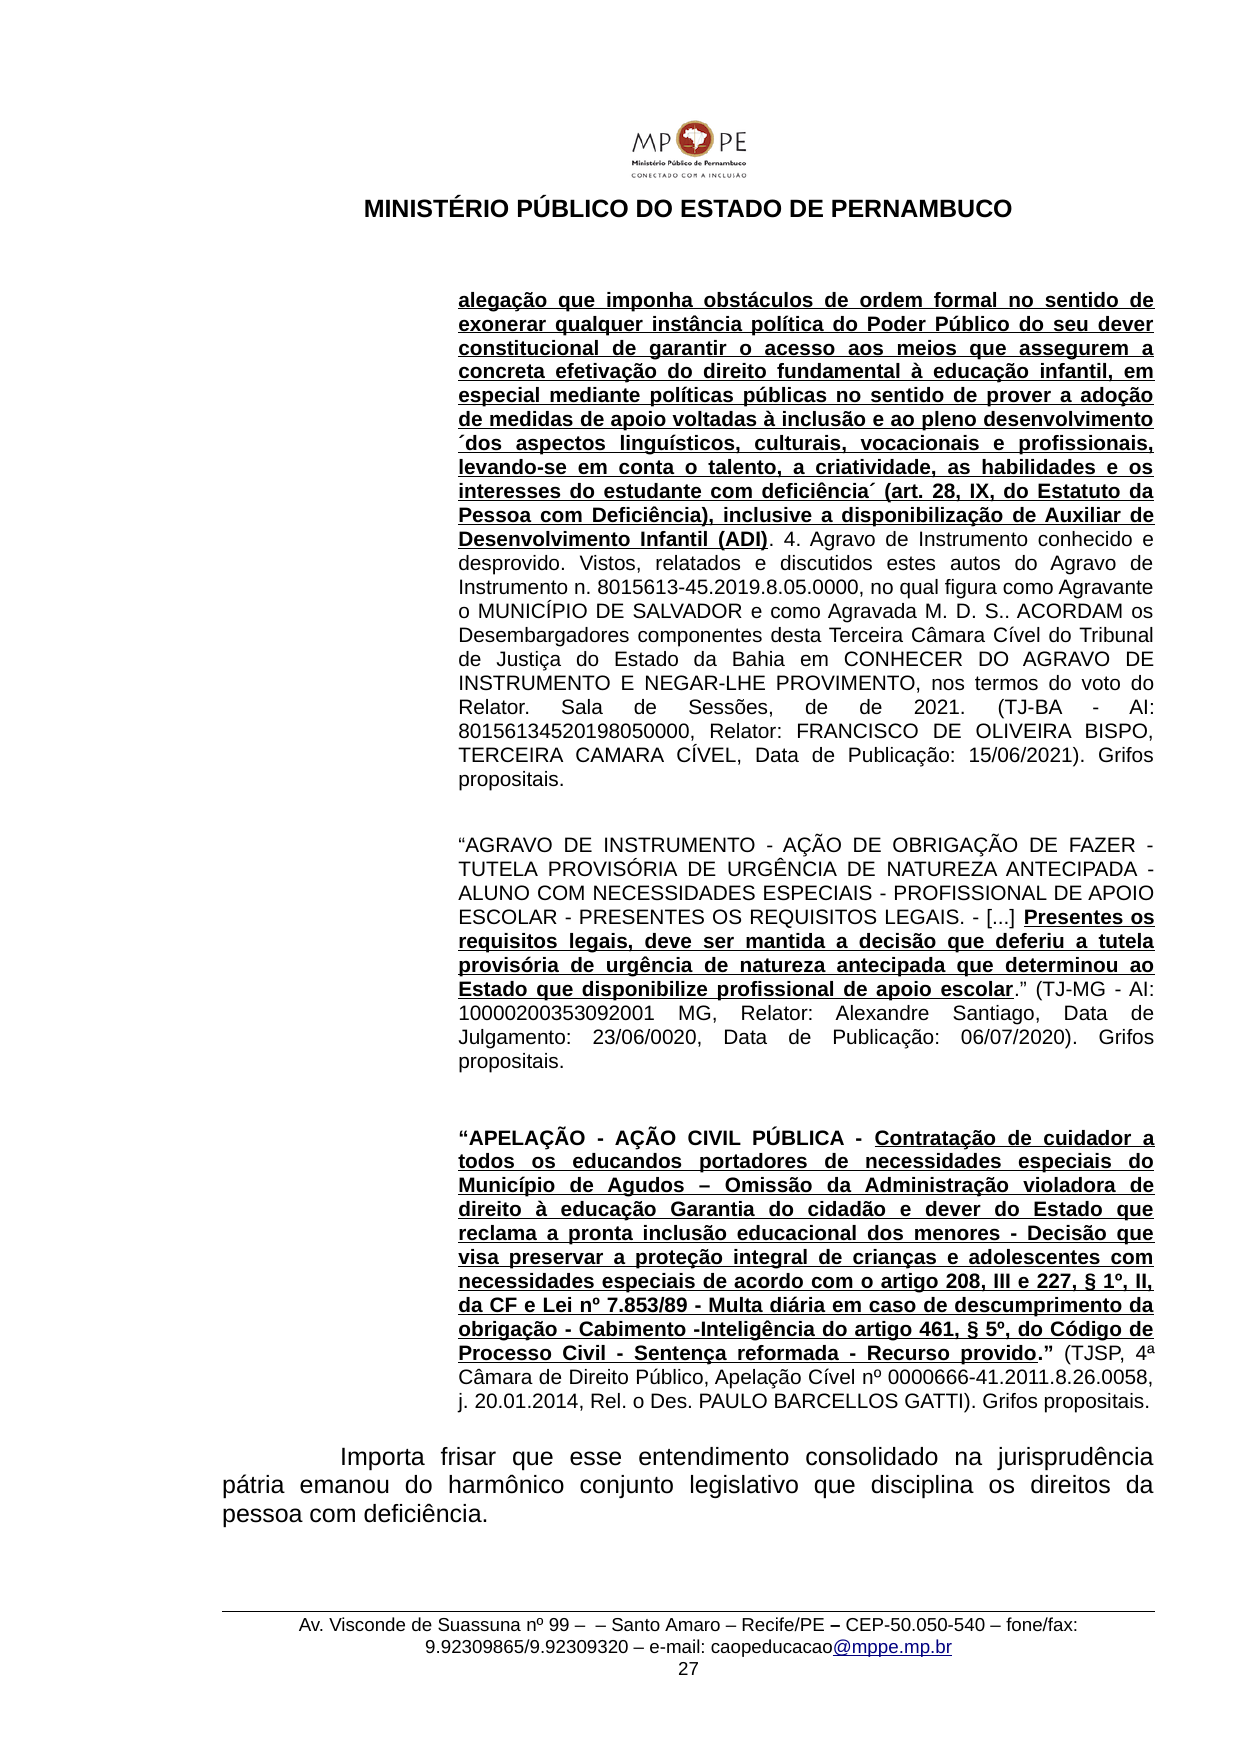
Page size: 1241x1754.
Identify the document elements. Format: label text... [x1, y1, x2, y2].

text visa preservar a proteção integral de crianças e adolescentes com necessidades especiais de acordo com o artigo 208, III e 227, § 1º, II, da CF e Lei nº 7.853/89 - Multa diária em caso de descumprimento da obrigação - Cabimento -Inteligência do artigo 461, § 5º, do Código de Processo Civil - Sentença reformada - Recurso provido.” (TJSP, 4ª Câmara de Direito Público, Apelação Cível nº 0000666-41.2011.8.26.0058, j. 20.01.2014, Rel. o Des. PAULO BARCELLOS GATTI). Grifos propositais. [458, 1243, 1155, 1413]
text Desenvolvimento Infantil (ADI). 4. Agravo de Instrumento conhecido e desprovido. Vistos, relatados e discutidos estes autos do Agravo de Instrumento n. 8015613-45.2019.8.05.0000, no qual figura como Agravante o MUNICÍPIO DE SALVADOR e como Agravada M. D. S.. ACORDAM os Desembargadores componentes desta Terceira Câmara Cível do Tribunal de Justiça do Estado da Bahia em CONHECER DO AGRAVO DE INSTRUMENTO E NEGAR-LHE PROVIMENTO, nos termos do voto do Relator. Sala de Sessões, de de 2021. (TJ-BA - AI: 80156134520198050000, Relator: FRANCISCO DE OLIVEIRA BISPO, TERCEIRA CAMARA CÍVEL, Data de Publicação: 15/06/2021). Grifos propositais. [458, 525, 1155, 791]
text alegação que imponha obstáculos de ordem formal no sentido de [458, 287, 1155, 308]
text direito à educação Garantia do cidadão e dever do Estado que reclama a pronta inclusão educacional dos menores - Decisão que [458, 1195, 1155, 1242]
picture [604, 103, 773, 194]
text Importa frisar que esse entendimento consolidado na jurisprudência pátria emanou do harmônico conjunto legislativo que disciplina os direitos da pessoa com deficiência. [222, 1442, 1155, 1528]
text “AGRAVO DE INSTRUMENTO - AÇÃO DE OBRIGAÇÃO DE FAZER - TUTELA PROVISÓRIA DE URGÊNCIA DE NATUREZA ANTECIPADA - ALUNO COM NECESSIDADES ESPECIAIS - PROFISSIONAL DE APOIO ESCOLAR - PRESENTES OS REQUISITOS LEGAIS. - [...] Presentes os requisitos legais, deve ser mantida a decisão que deferiu a tutela [458, 833, 1155, 950]
text especial mediante políticas públicas no sentido de prover a adoção de medidas de apoio voltadas à inclusão e ao pleno desenvolvimento ´dos aspectos linguísticos, culturais, vocacionais e profissionais, levando-se em conta o talento, a criatividade, as habilidades e os interesses do estudante com deficiência´ (art. 28, IX, do Estatuto da Pessoa com Deficiência), inclusive a disponibilização de Auxiliar de [458, 381, 1155, 524]
text “APELAÇÃO - AÇÃO CIVIL PÚBLICA - Contratação de cuidador a todos os educandos portadores de necessidades especiais do Município de Agudos – Omissão da Administração violadora de [458, 1125, 1155, 1194]
text provisória de urgência de natureza antecipada que determinou ao [458, 951, 1155, 974]
text exonerar qualquer instância política do Poder Público do seu dever constitucional de garantir o acesso aos meios que assegurem a concreta efetivação do direito fundamental à educação infantil, em [458, 309, 1155, 380]
text Estado que disponibilize profissional de apoio escolar.” (TJ-MG - AI: 10000200353092001 MG, Relator: Alexandre Santiago, Data de Julgamento: 23/06/0020, Data de Publicação: 06/07/2020). Grifos propositais. [458, 975, 1155, 1073]
